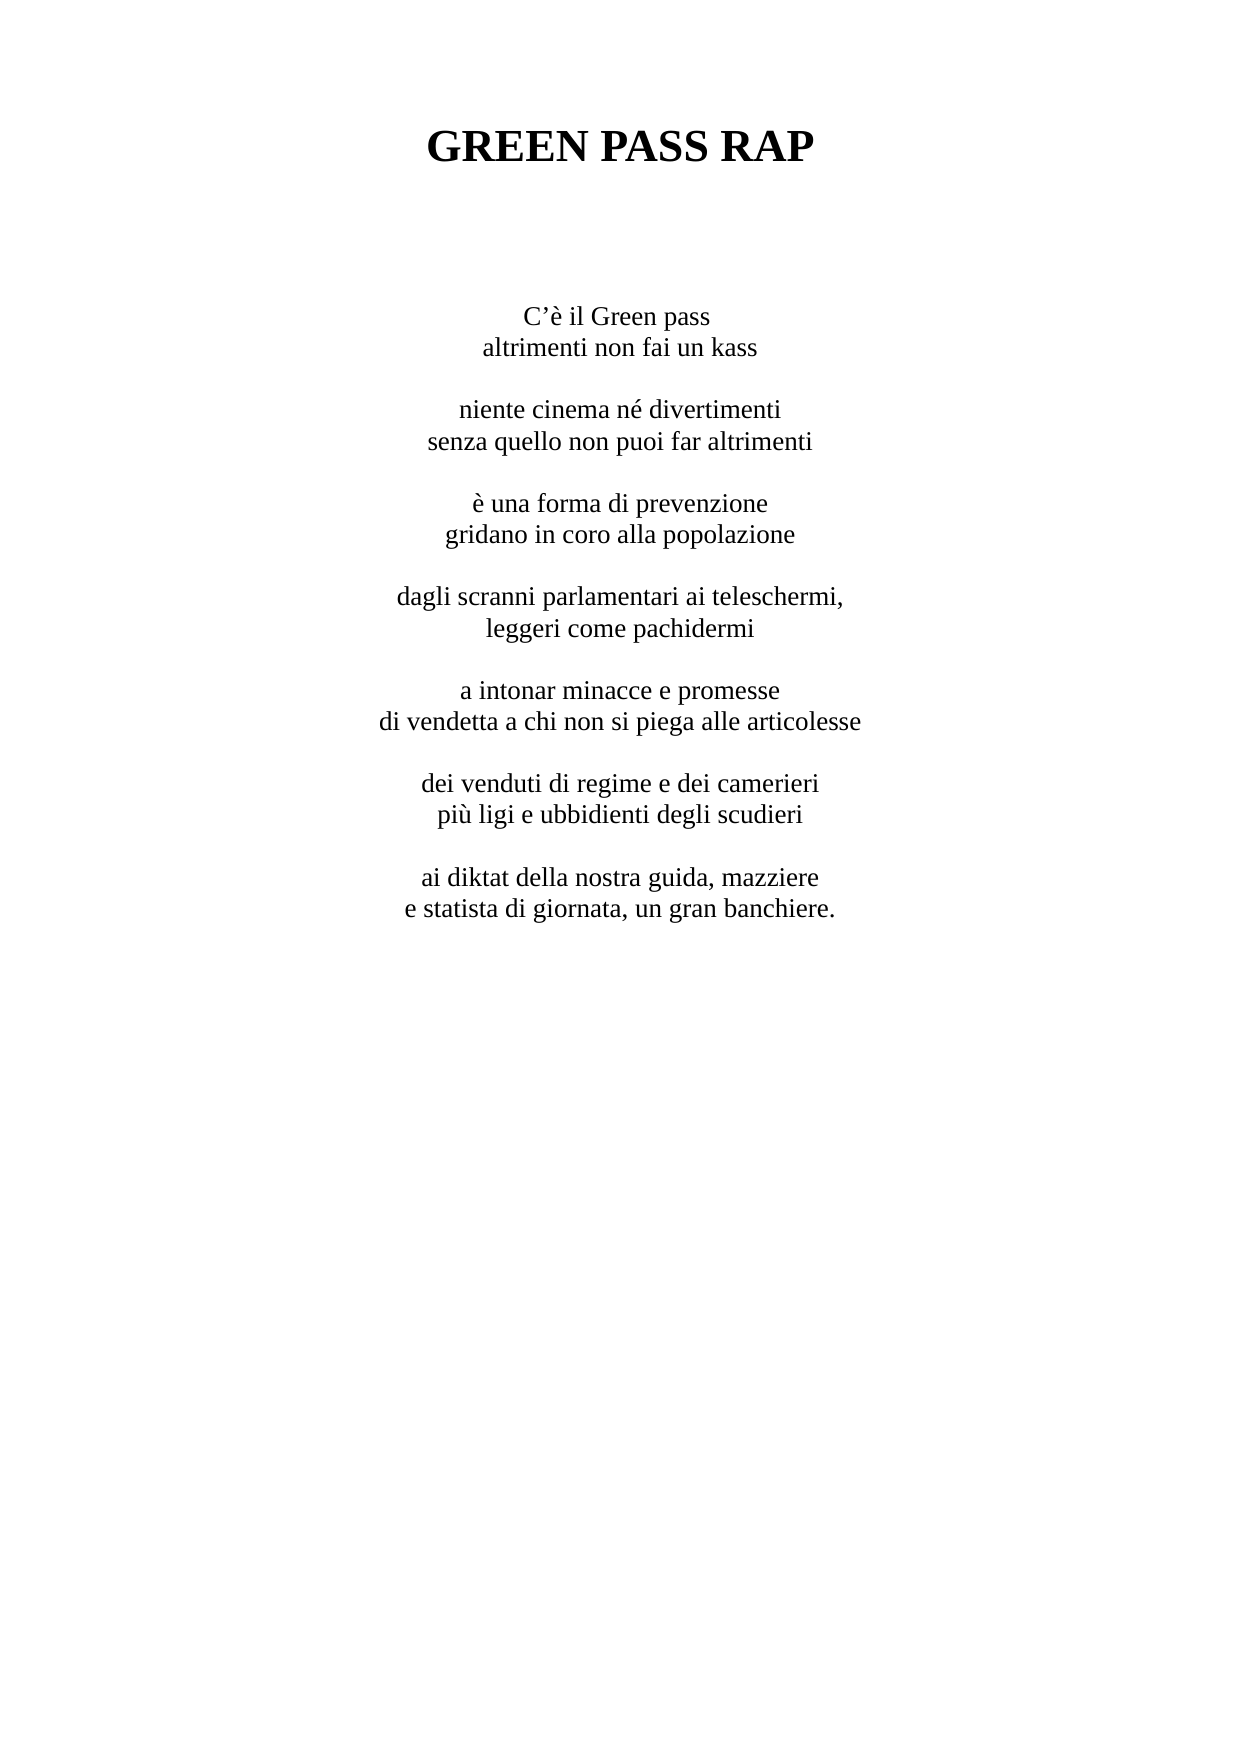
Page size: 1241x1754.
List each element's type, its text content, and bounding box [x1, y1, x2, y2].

text senza quello non puoi far altrimenti [118, 425, 1122, 456]
text più ligi e ubbidienti degli scudieri [118, 798, 1122, 830]
text niente cinema né divertimenti [118, 394, 1122, 425]
text C’è il Green pass [118, 300, 1122, 331]
text GREEN PASS RAP [118, 118, 1122, 171]
text gridano in coro alla popolazione [118, 518, 1122, 549]
text dei venduti di regime e dei camerieri [118, 767, 1122, 798]
text e statista di giornata, un gran banchiere. [118, 892, 1122, 923]
text è una forma di prevenzione [118, 487, 1122, 518]
text altrimenti non fai un kass [118, 331, 1122, 362]
text dagli scranni parlamentari ai teleschermi, [118, 581, 1122, 612]
text ai diktat della nostra guida, mazziere [118, 861, 1122, 892]
text a intonar minacce e promesse [118, 674, 1122, 705]
text di vendetta a chi non si piega alle articolesse [118, 705, 1122, 736]
text leggeri come pachidermi [118, 612, 1122, 643]
